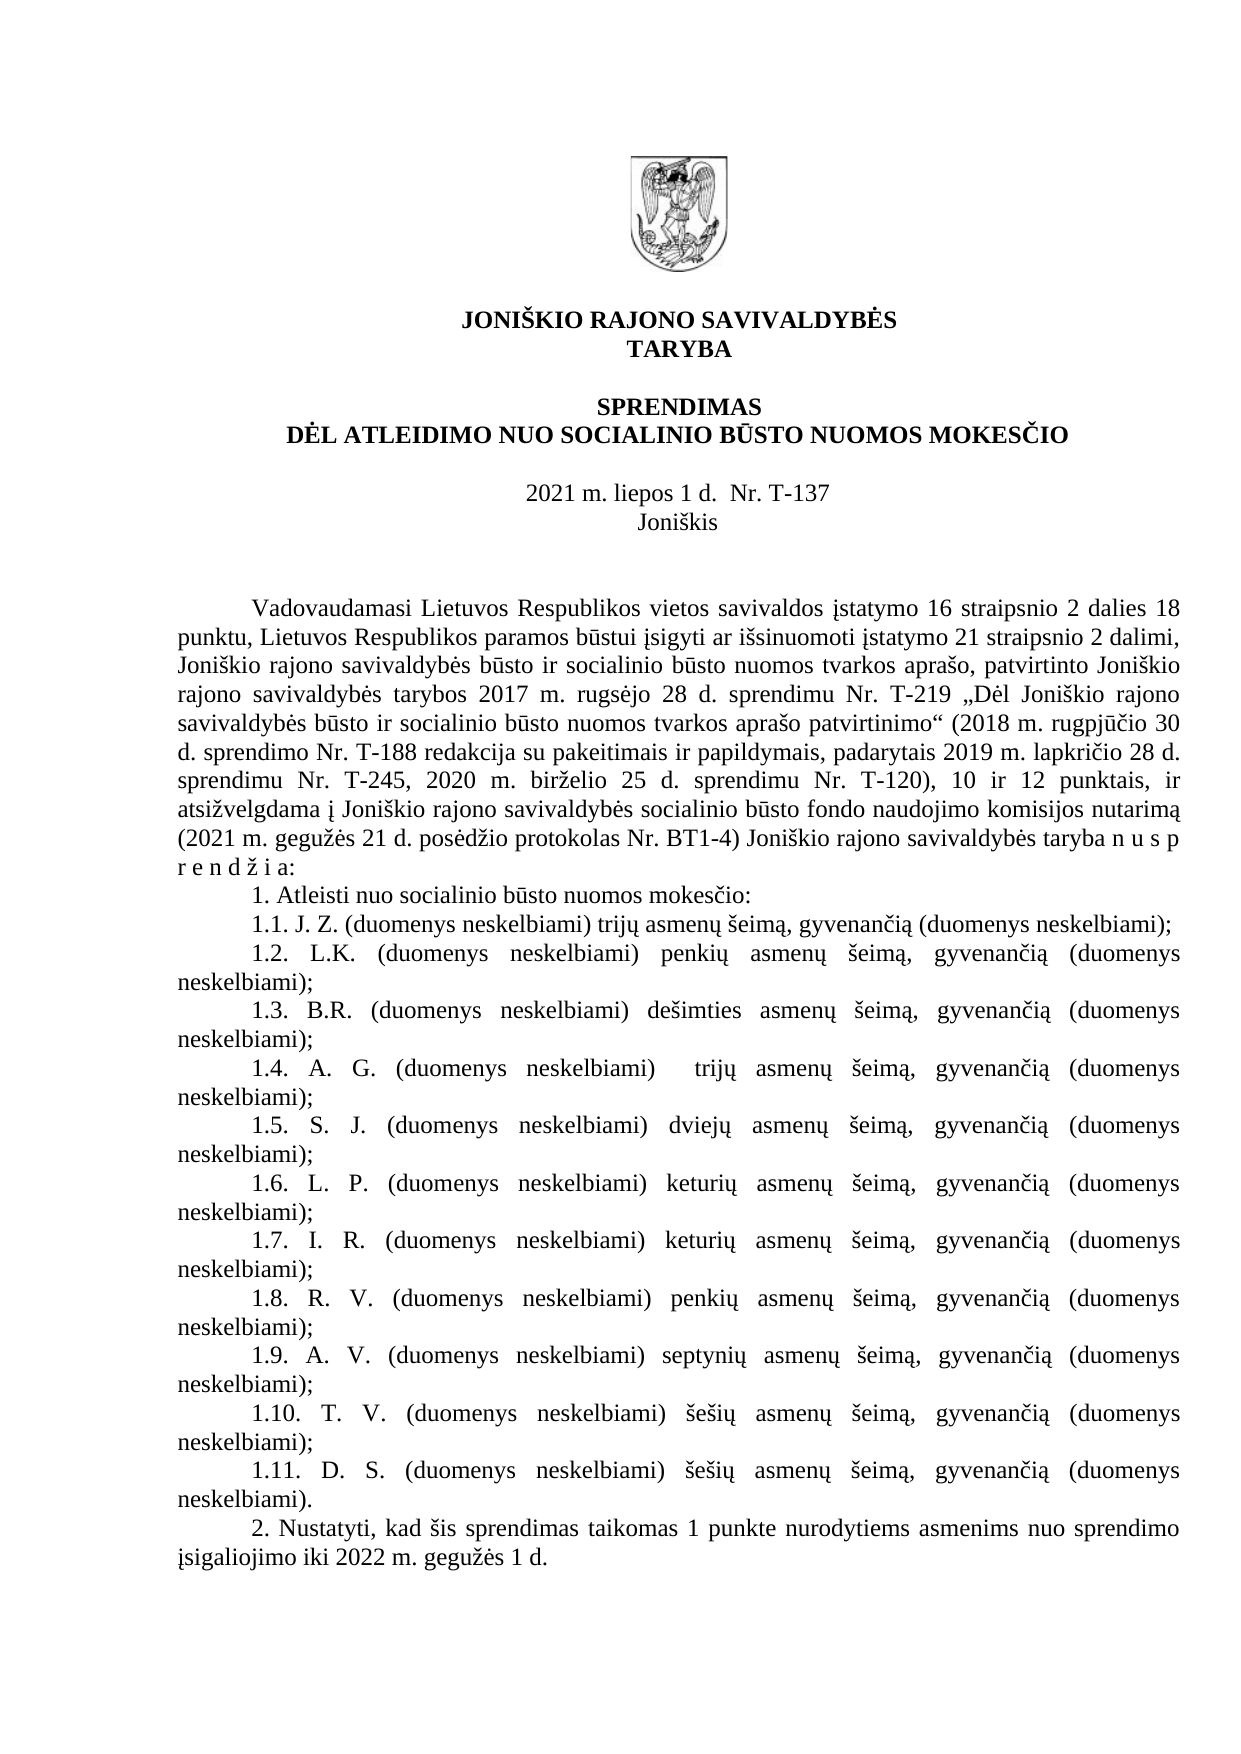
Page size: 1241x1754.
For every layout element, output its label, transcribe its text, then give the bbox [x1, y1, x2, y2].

text 1.4. A. G. (duomenys neskelbiami) trijų asmenų šeimą, gyvenančią (duomenys neskelbiami); [177, 1053, 1181, 1110]
text Joniškio rajono savivaldybės TARYBA [177, 305, 1181, 363]
text 2. Nustatyti, kad šis sprendimas taikomas 1 punkte nurodytiems asmenims nuo sprendimo įsigaliojimo iki 2022 m. gegužės 1 d. [177, 1513, 1181, 1570]
text 1.9. A. V. (duomenys neskelbiami) septynių asmenų šeimą, gyvenančią (duomenys neskelbiami); [177, 1340, 1181, 1398]
text Vadovaudamasi Lietuvos Respublikos vietos savivaldos įstatymo 16 straipsnio 2 dalies 18 punktu, Lietuvos Respublikos paramos būstui įsigyti ar išsinuomoti įstatymo 21 straipsnio 2 dalimi, Joniškio rajono savivaldybės būsto ir socialinio būsto nuomos tvarkos aprašo, patvirtinto Joniškio rajono savivaldybės tarybos 2017 m. rugsėjo 28 d. sprendimu Nr. T-219 „Dėl Joniškio rajono savivaldybės būsto ir socialinio būsto nuomos tvarkos aprašo patvirtinimo“ (2018 m. rugpjūčio 30 d. sprendimo Nr. T-188 redakcija su pakeitimais ir papildymais, padarytais 2019 m. lapkričio 28 d. sprendimu Nr. T-245, 2020 m. birželio 25 d. sprendimu Nr. T-120), 10 ir 12 punktais, ir atsižvelgdama į Joniškio rajono savivaldybės socialinio būsto fondo naudojimo komisijos nutarimą (2021 m. gegužės 21 d. posėdžio protokolas Nr. BT1-4) Joniškio rajono savivaldybės taryba n u s p r e n d ž i a: [177, 593, 1181, 880]
text DĖL ATLEIDIMO NUO SOCIALINIO BŪSTO NUOMOS MOKESČIO [174, 420, 1181, 449]
text 1.5. S. J. (duomenys neskelbiami) dviejų asmenų šeimą, gyvenančią (duomenys neskelbiami); [177, 1110, 1181, 1168]
text 2021 m. liepos 1 d. Nr. T-137 [174, 478, 1181, 507]
text 1.8. R. V. (duomenys neskelbiami) penkių asmenų šeimą, gyvenančią (duomenys neskelbiami); [177, 1283, 1181, 1340]
text 1.3. B.R. (duomenys neskelbiami) dešimties asmenų šeimą, gyvenančią (duomenys neskelbiami); [177, 995, 1181, 1053]
text Joniškis [174, 507, 1181, 535]
text 1.1. J. Z. (duomenys neskelbiami) trijų asmenų šeimą, gyvenančią (duomenys neskelbiami); [177, 909, 1181, 938]
text 1.7. I. R. (duomenys neskelbiami) keturių asmenų šeimą, gyvenančią (duomenys neskelbiami); [177, 1225, 1181, 1283]
text 1. Atleisti nuo socialinio būsto nuomos mokesčio: [177, 880, 1181, 909]
text 1.2. L.K. (duomenys neskelbiami) penkių asmenų šeimą, gyvenančią (duomenys neskelbiami); [177, 938, 1181, 995]
text 1.10. T. V. (duomenys neskelbiami) šešių asmenų šeimą, gyvenančią (duomenys neskelbiami); [177, 1398, 1181, 1455]
text 1.6. L. P. (duomenys neskelbiami) keturių asmenų šeimą, gyvenančią (duomenys neskelbiami); [177, 1168, 1181, 1225]
text 1.11. D. S. (duomenys neskelbiami) šešių asmenų šeimą, gyvenančią (duomenys neskelbiami). [177, 1455, 1181, 1513]
text SPRENDIMAS [177, 392, 1181, 420]
